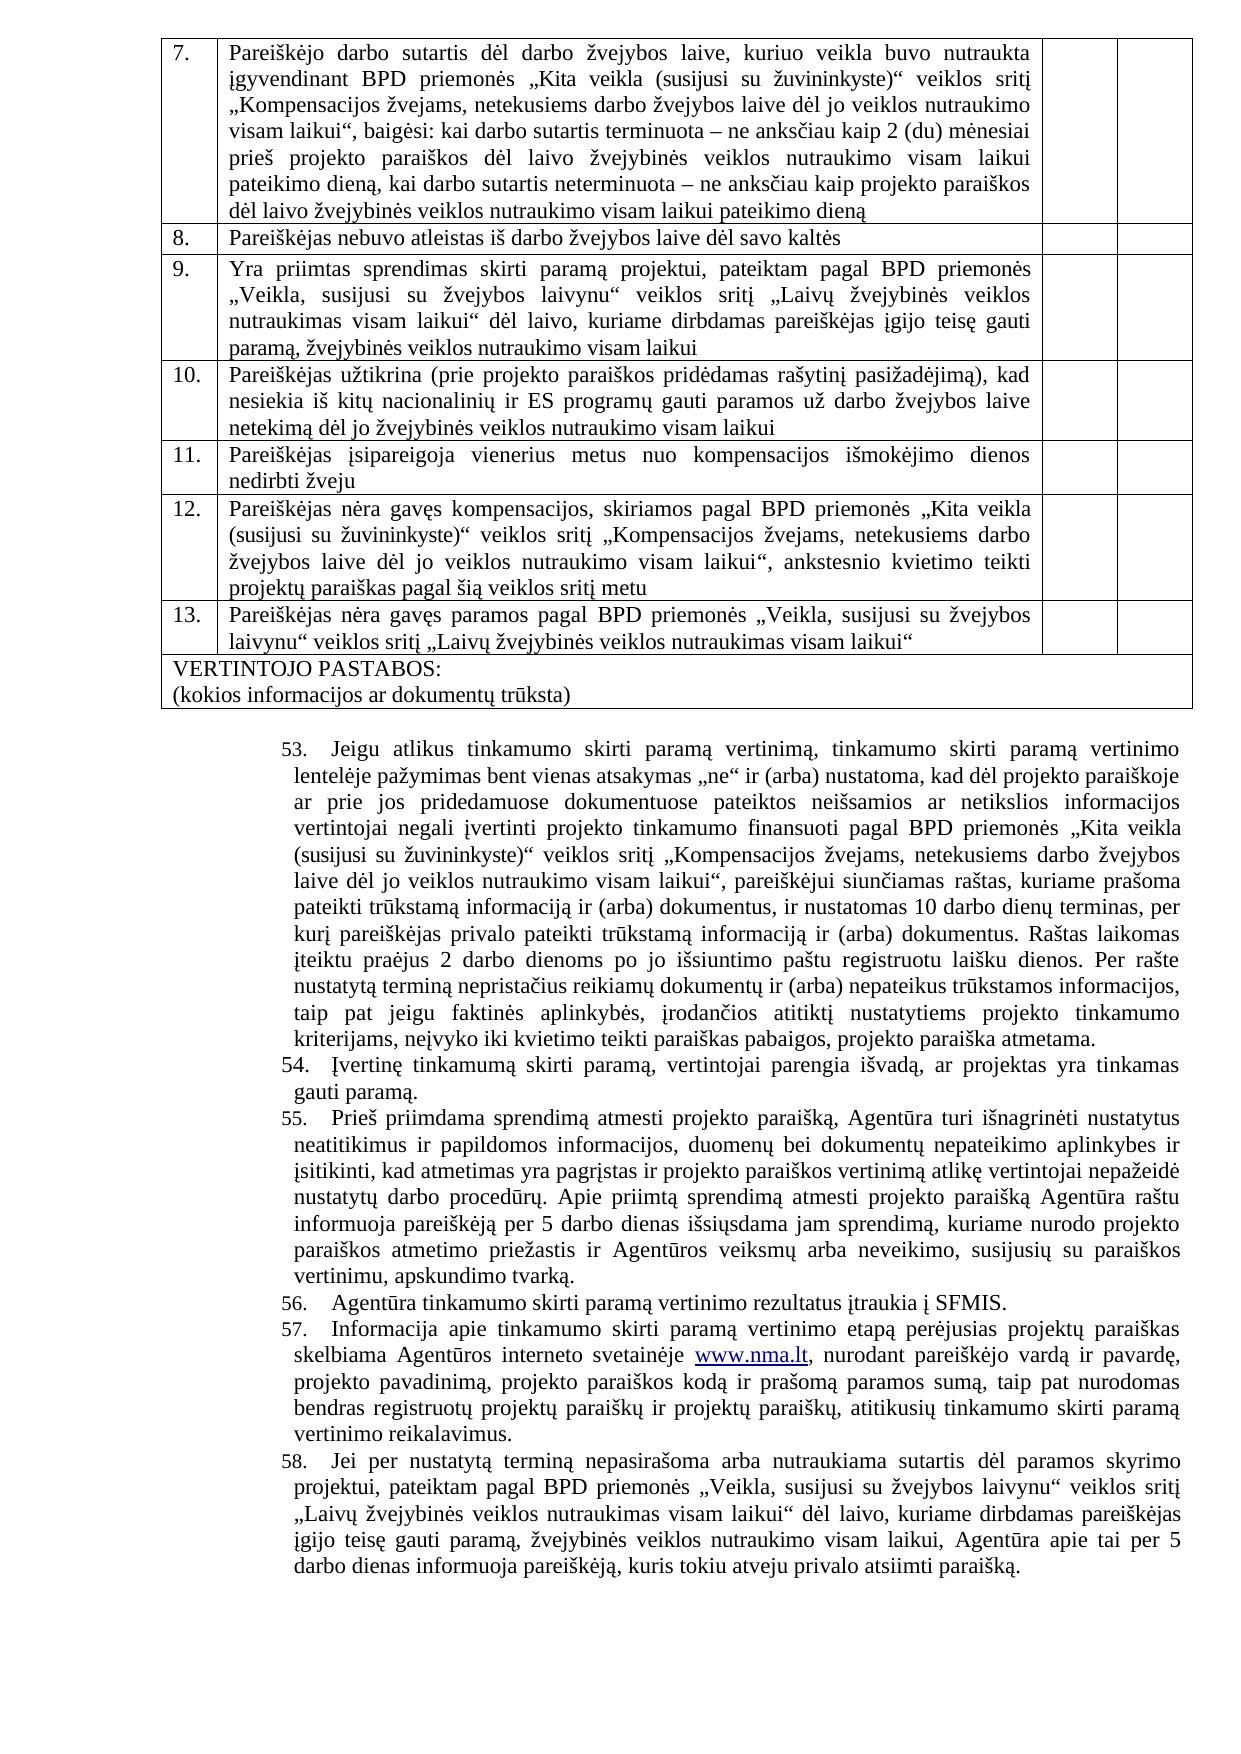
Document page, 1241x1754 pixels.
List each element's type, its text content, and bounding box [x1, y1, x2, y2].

table_cell [1043, 39, 1117, 223]
table_cell VERTINTOJO PASTABOS: (kokios informacijos ar dokumentų trūksta) [162, 655, 1192, 708]
table_cell [1118, 39, 1192, 223]
list Prieš priimdama sprendimą atmesti projekto paraišką, Agentūra turi išnagrinėti nustatytus neatitikimus ir papildomos informacijos, duomenų bei dokumentų nepateikimo aplinkybes ir įsitikinti, kad atmetimas yra pagrįstas ir projekto paraiškos vertinimą atlikę vertintojai nepažeidė nustatytų darbo procedūrų. Apie priimtą sprendimą atmesti projekto paraišką Agentūra raštu informuoja pareiškėją per 5 darbo dienas išsiųsdama jam sprendimą, kuriame nurodo projekto paraiškos atmetimo priežastis ir Agentūros veiksmų arba neveikimo, susijusių su paraiškos vertinimu, apskundimo tvarką. [244, 1104, 1181, 1289]
table_cell 12. [162, 495, 217, 600]
table_cell 13. [162, 601, 217, 654]
table_cell Pareiškėjas nėra gavęs paramos pagal BPD priemonės „Veikla, susijusi su žvejybos laivynu“ veiklos sritį „Laivų žvejybinės veiklos nutraukimas visam laikui“ [218, 601, 1042, 654]
table_cell Pareiškėjas įsipareigoja vienerius metus nuo kompensacijos išmokėjimo dienos nedirbti žveju [218, 441, 1042, 494]
list Agentūra tinkamumo skirti paramą vertinimo rezultatus įtraukia į SFMIS. [244, 1289, 1181, 1315]
table_cell [1118, 224, 1192, 254]
table_cell [1043, 495, 1117, 600]
table_cell [1118, 255, 1192, 360]
table_cell [1118, 361, 1192, 440]
table_cell [1118, 495, 1192, 600]
list Jeigu atlikus tinkamumo skirti paramą vertinimą, tinkamumo skirti paramą vertinimo lentelėje pažymimas bent vienas atsakymas „ne“ ir (arba) nustatoma, kad dėl projekto paraiškoje ar prie jos pridedamuose dokumentuose pateiktos neišsamios ar netikslios informacijos vertintojai negali įvertinti projekto tinkamumo finansuoti pagal BPD priemonės „Kita veikla (susijusi su žuvininkyste)“ veiklos sritį „Kompensacijos žvejams, netekusiems darbo žvejybos laive dėl jo veiklos nutraukimo visam laikui“, pareiškėjui siunčiamas raštas, kuriame prašoma pateikti trūkstamą informaciją ir (arba) dokumentus, ir nustatomas 10 darbo dienų terminas, per kurį pareiškėjas privalo pateikti trūkstamą informaciją ir (arba) dokumentus. Raštas laikomas įteiktu praėjus 2 darbo dienoms po jo išsiuntimo paštu registruotu laišku dienos. Per rašte nustatytą terminą nepristačius reikiamų dokumentų ir (arba) nepateikus trūkstamos informacijos, taip pat jeigu faktinės aplinkybės, įrodančios atitiktį nustatytiems projekto tinkamumo kriterijams, neįvyko iki kvietimo teikti paraiškas pabaigos, projekto paraiška atmetama. [244, 735, 1181, 1052]
table_cell Pareiškėjas nėra gavęs kompensacijos, skiriamos pagal BPD priemonės „Kita veikla (susijusi su žuvininkyste)“ veiklos sritį „Kompensacijos žvejams, netekusiems darbo žvejybos laive dėl jo veiklos nutraukimo visam laikui“, ankstesnio kvietimo teikti projektų paraiškas pagal šią veiklos sritį metu [218, 495, 1042, 600]
table_cell Pareiškėjas nebuvo atleistas iš darbo žvejybos laive dėl savo kaltės [218, 224, 1042, 254]
table_cell [1118, 441, 1192, 494]
table_cell [1043, 601, 1117, 654]
table_cell 7. [162, 39, 217, 223]
table_cell [1043, 441, 1117, 494]
table_cell [1043, 255, 1117, 360]
table_cell 9. [162, 255, 217, 360]
table_cell Pareiškėjo darbo sutartis dėl darbo žvejybos laive, kuriuo veikla buvo nutraukta įgyvendinant BPD priemonės „Kita veikla (susijusi su žuvininkyste)“ veiklos sritį „Kompensacijos žvejams, netekusiems darbo žvejybos laive dėl jo veiklos nutraukimo visam laikui“, baigėsi: kai darbo sutartis terminuota – ne anksčiau kaip 2 (du) mėnesiai prieš projekto paraiškos dėl laivo žvejybinės veiklos nutraukimo visam laikui pateikimo dieną, kai darbo sutartis neterminuota – ne anksčiau kaip projekto paraiškos dėl laivo žvejybinės veiklos nutraukimo visam laikui pateikimo dieną [218, 39, 1042, 223]
table_cell [1043, 361, 1117, 440]
table_cell Pareiškėjas užtikrina (prie projekto paraiškos pridėdamas rašytinį pasižadėjimą), kad nesiekia iš kitų nacionalinių ir ES programų gauti paramos už darbo žvejybos laive netekimą dėl jo žvejybinės veiklos nutraukimo visam laikui [218, 361, 1042, 440]
table_cell [1118, 601, 1192, 654]
table_cell [1043, 224, 1117, 254]
table_cell Yra priimtas sprendimas skirti paramą projektui, pateiktam pagal BPD priemonės „Veikla, susijusi su žvejybos laivynu“ veiklos sritį „Laivų žvejybinės veiklos nutraukimas visam laikui“ dėl laivo, kuriame dirbdamas pareiškėjas įgijo teisę gauti paramą, žvejybinės veiklos nutraukimo visam laikui [218, 255, 1042, 360]
table_cell 11. [162, 441, 217, 494]
list Jei per nustatytą terminą nepasirašoma arba nutraukiama sutartis dėl paramos skyrimo projektui, pateiktam pagal BPD priemonės „Veikla, susijusi su žvejybos laivynu“ veiklos sritį „Laivų žvejybinės veiklos nutraukimas visam laikui“ dėl laivo, kuriame dirbdamas pareiškėjas įgijo teisę gauti paramą, žvejybinės veiklos nutraukimo visam laikui, Agentūra apie tai per 5 darbo dienas informuoja pareiškėją, kuris tokiu atveju privalo atsiimti paraišką. [244, 1447, 1181, 1579]
list Informacija apie tinkamumo skirti paramą vertinimo etapą perėjusias projektų paraiškas skelbiama Agentūros interneto svetainėje www.nma.lt, nurodant pareiškėjo vardą ir pavardę, projekto pavadinimą, projekto paraiškos kodą ir prašomą paramos sumą, taip pat nurodomas bendras registruotų projektų paraiškų ir projektų paraiškų, atitikusių tinkamumo skirti paramą vertinimo reikalavimus. [244, 1315, 1181, 1447]
list Įvertinę tinkamumą skirti paramą, vertintojai parengia išvadą, ar projektas yra tinkamas gauti paramą. [244, 1052, 1181, 1104]
table_cell 10. [162, 361, 217, 440]
table_cell 8. [162, 224, 217, 254]
